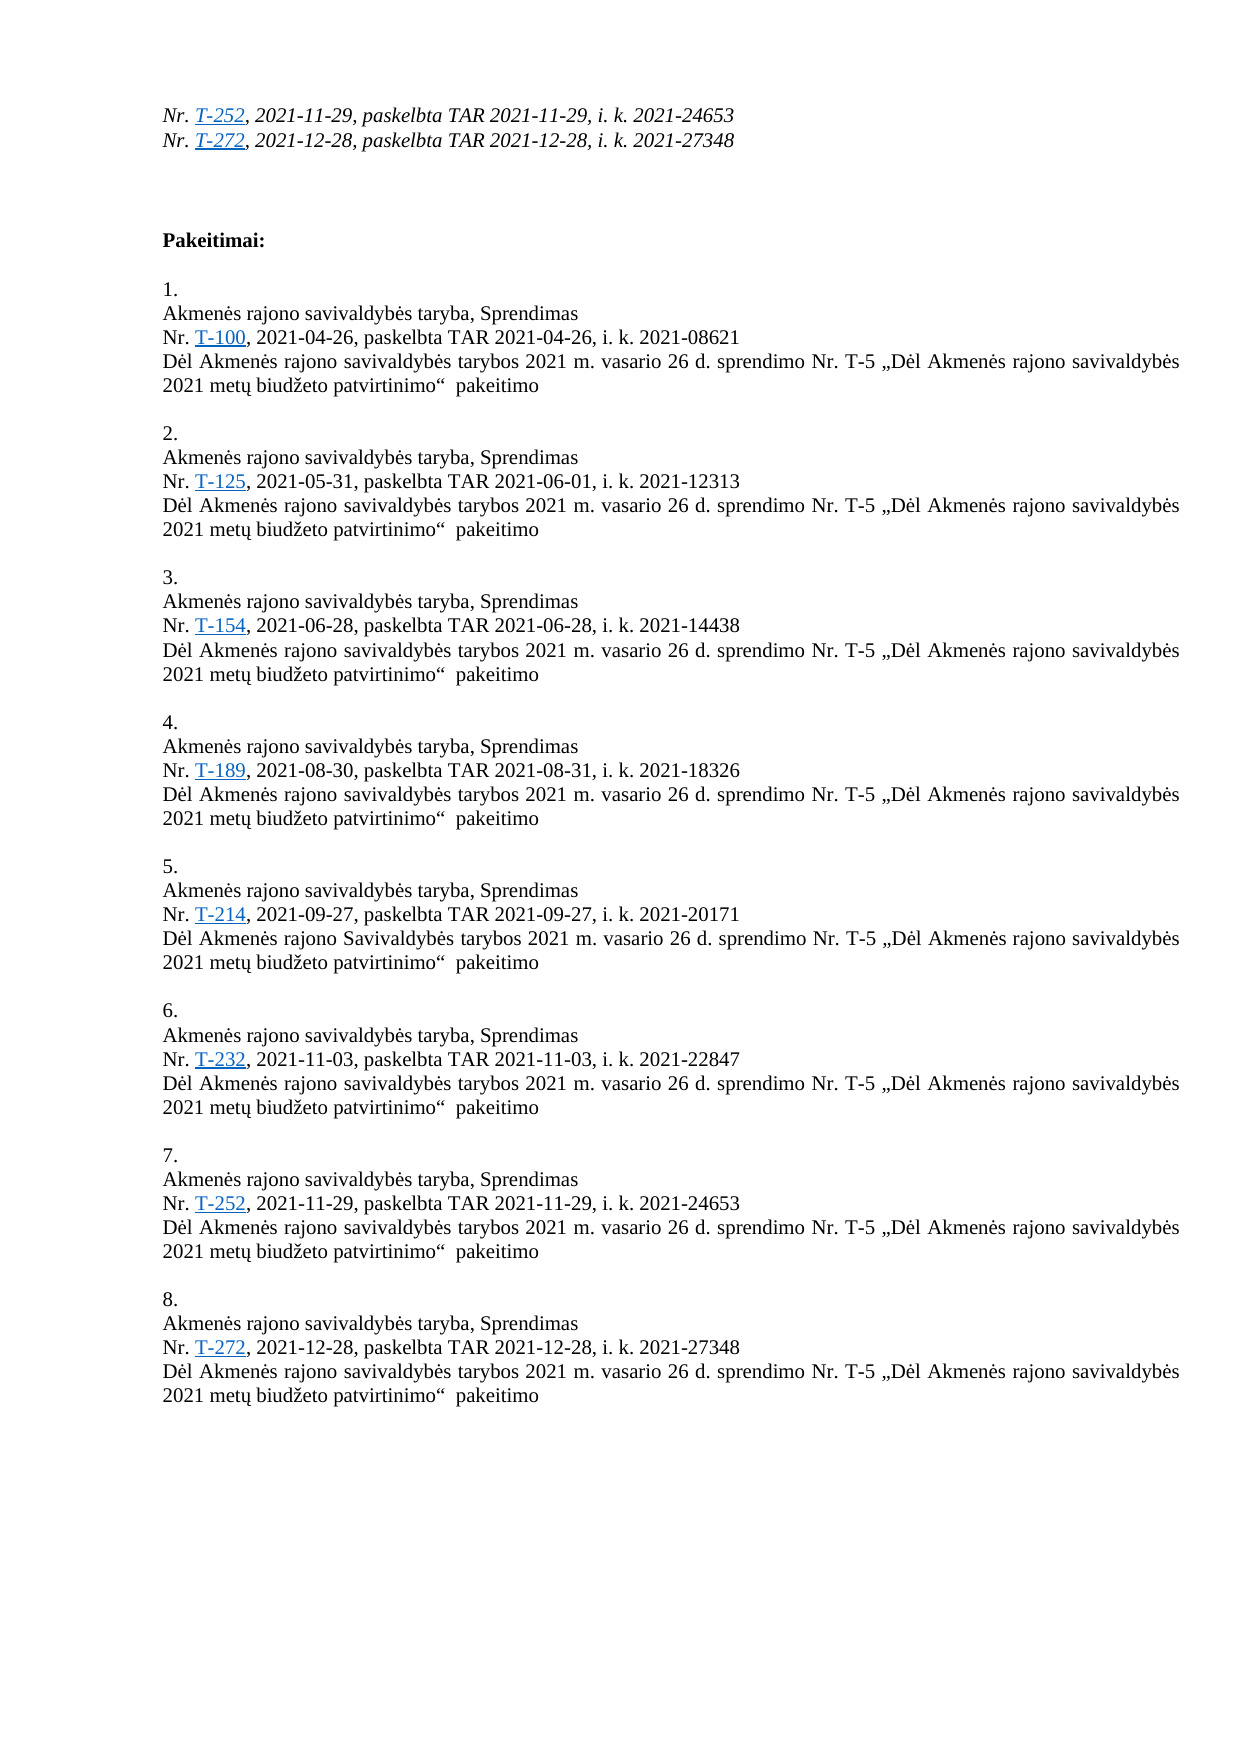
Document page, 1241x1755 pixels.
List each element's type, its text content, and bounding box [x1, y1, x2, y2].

text Akmenės rajono savivaldybės taryba, Sprendimas [162, 878, 1181, 902]
text Nr. T-125, 2021-05-31, paskelbta TAR 2021-06-01, i. k. 2021-12313 [162, 469, 1181, 493]
text Pakeitimai: [162, 228, 1181, 252]
text 3. [162, 565, 1181, 589]
text Dėl Akmenės rajono savivaldybės tarybos 2021 m. vasario 26 d. sprendimo Nr. T-5 „Dėl Akmenės rajono savivaldybės 2021 metų biudžeto patvirtinimo“ pakeitimo [162, 782, 1181, 830]
text Akmenės rajono savivaldybės taryba, Sprendimas [162, 1167, 1181, 1191]
text Nr. T-252, 2021-11-29, paskelbta TAR 2021-11-29, i. k. 2021-24653 [162, 103, 1181, 127]
text 5. [162, 854, 1181, 878]
text Nr. T-272, 2021-12-28, paskelbta TAR 2021-12-28, i. k. 2021-27348 [162, 1335, 1181, 1359]
text Dėl Akmenės rajono savivaldybės tarybos 2021 m. vasario 26 d. sprendimo Nr. T-5 „Dėl Akmenės rajono savivaldybės 2021 metų biudžeto patvirtinimo“ pakeitimo [162, 637, 1181, 686]
text 4. [162, 710, 1181, 734]
text Nr. T-214, 2021-09-27, paskelbta TAR 2021-09-27, i. k. 2021-20171 [162, 902, 1181, 926]
text 1. [162, 277, 1181, 301]
text 2. [162, 421, 1181, 445]
text 6. [162, 998, 1181, 1022]
text 8. [162, 1287, 1181, 1311]
text 7. [162, 1143, 1181, 1167]
text Akmenės rajono savivaldybės taryba, Sprendimas [162, 301, 1181, 325]
text Dėl Akmenės rajono savivaldybės tarybos 2021 m. vasario 26 d. sprendimo Nr. T-5 „Dėl Akmenės rajono savivaldybės 2021 metų biudžeto patvirtinimo“ pakeitimo [162, 493, 1181, 541]
text Nr. T-272, 2021-12-28, paskelbta TAR 2021-12-28, i. k. 2021-27348 [162, 127, 1181, 152]
text Nr. T-154, 2021-06-28, paskelbta TAR 2021-06-28, i. k. 2021-14438 [162, 613, 1181, 637]
text Dėl Akmenės rajono savivaldybės tarybos 2021 m. vasario 26 d. sprendimo Nr. T-5 „Dėl Akmenės rajono savivaldybės 2021 metų biudžeto patvirtinimo“ pakeitimo [162, 1359, 1181, 1407]
text Akmenės rajono savivaldybės taryba, Sprendimas [162, 1311, 1181, 1335]
text Nr. T-189, 2021-08-30, paskelbta TAR 2021-08-31, i. k. 2021-18326 [162, 758, 1181, 782]
text Akmenės rajono savivaldybės taryba, Sprendimas [162, 445, 1181, 469]
text Dėl Akmenės rajono savivaldybės tarybos 2021 m. vasario 26 d. sprendimo Nr. T-5 „Dėl Akmenės rajono savivaldybės 2021 metų biudžeto patvirtinimo“ pakeitimo [162, 1071, 1181, 1119]
text Nr. T-252, 2021-11-29, paskelbta TAR 2021-11-29, i. k. 2021-24653 [162, 1191, 1181, 1215]
text Akmenės rajono savivaldybės taryba, Sprendimas [162, 734, 1181, 758]
text Dėl Akmenės rajono Savivaldybės tarybos 2021 m. vasario 26 d. sprendimo Nr. T-5 „Dėl Akmenės rajono savivaldybės 2021 metų biudžeto patvirtinimo“ pakeitimo [162, 926, 1181, 974]
text Nr. T-232, 2021-11-03, paskelbta TAR 2021-11-03, i. k. 2021-22847 [162, 1047, 1181, 1071]
text Akmenės rajono savivaldybės taryba, Sprendimas [162, 1022, 1181, 1047]
text Dėl Akmenės rajono savivaldybės tarybos 2021 m. vasario 26 d. sprendimo Nr. T-5 „Dėl Akmenės rajono savivaldybės 2021 metų biudžeto patvirtinimo“ pakeitimo [162, 1215, 1181, 1263]
text Dėl Akmenės rajono savivaldybės tarybos 2021 m. vasario 26 d. sprendimo Nr. T-5 „Dėl Akmenės rajono savivaldybės 2021 metų biudžeto patvirtinimo“ pakeitimo [162, 349, 1181, 397]
text Akmenės rajono savivaldybės taryba, Sprendimas [162, 589, 1181, 613]
text Nr. T-100, 2021-04-26, paskelbta TAR 2021-04-26, i. k. 2021-08621 [162, 325, 1181, 349]
